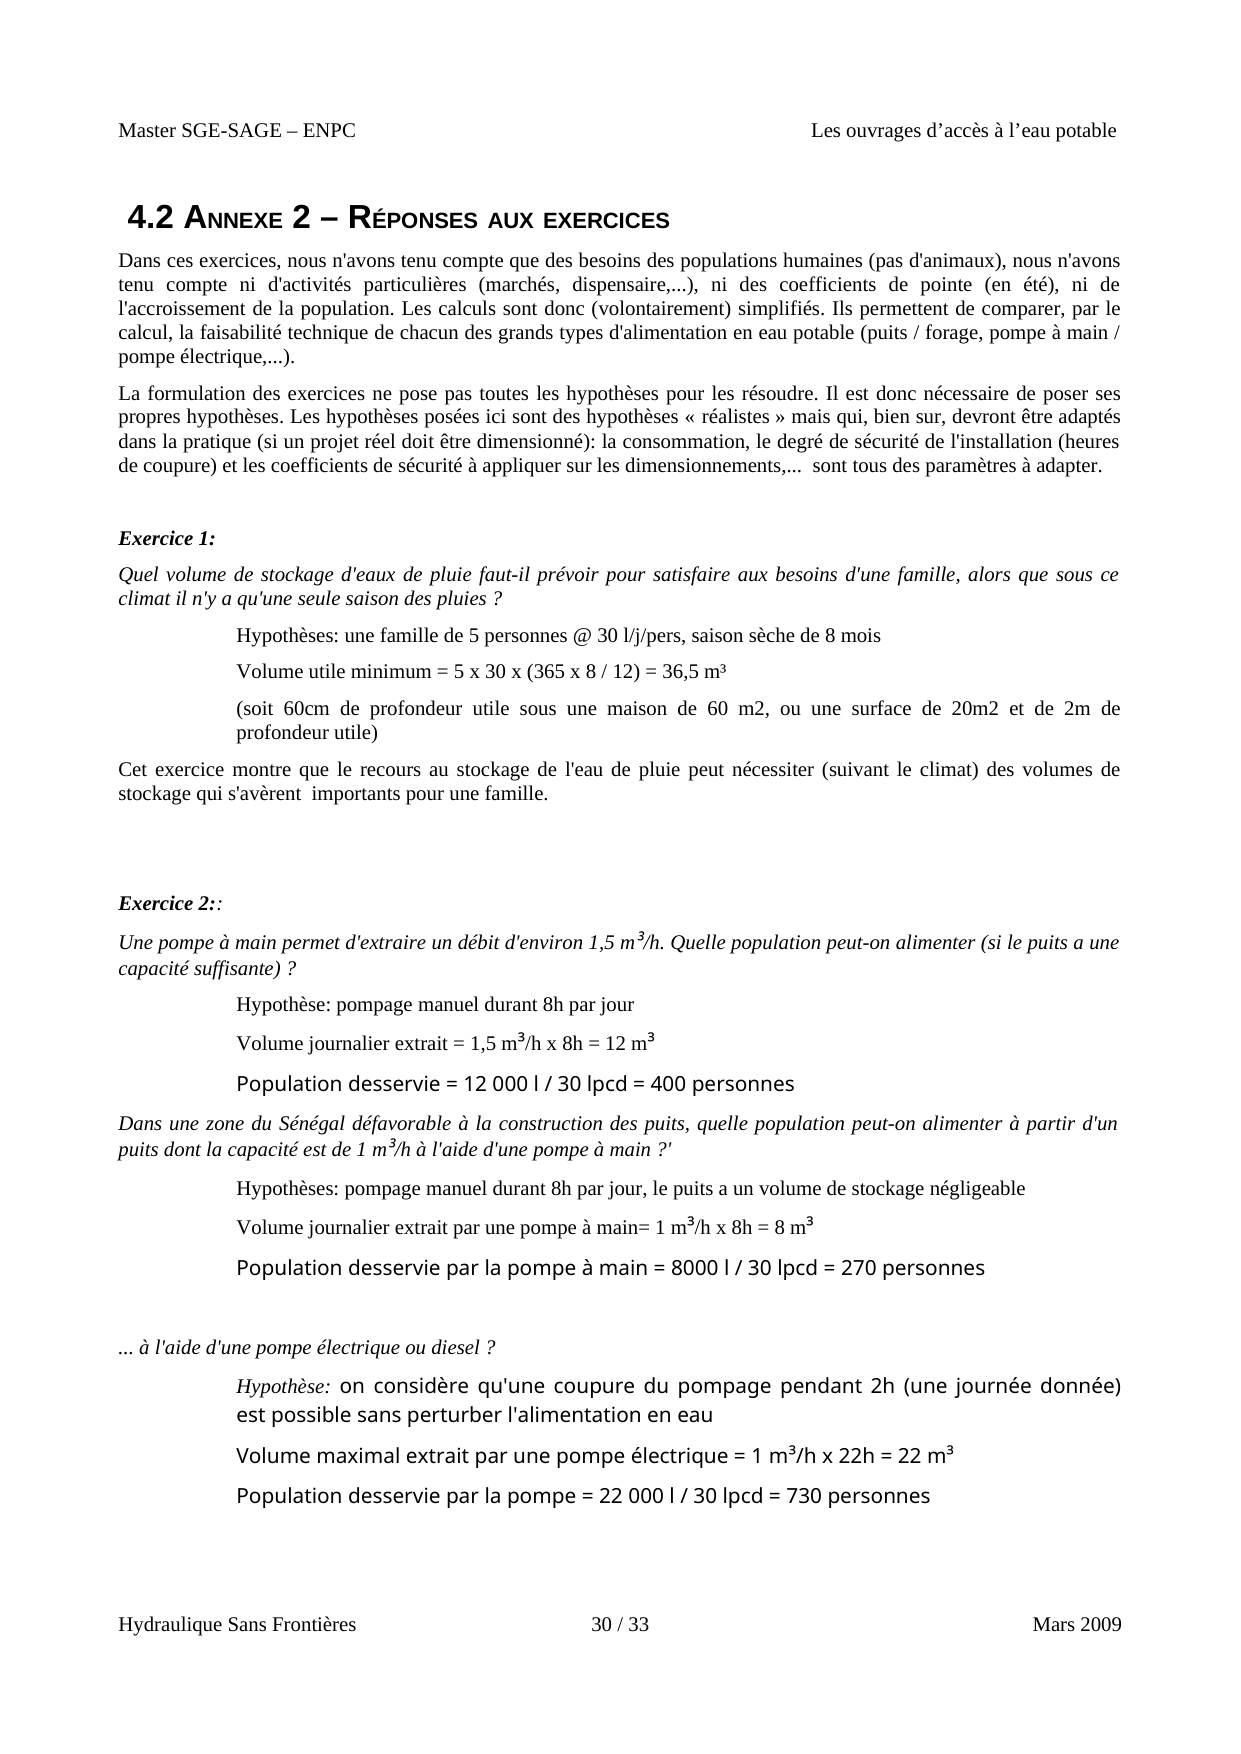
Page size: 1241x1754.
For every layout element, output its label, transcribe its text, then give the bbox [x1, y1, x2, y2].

text (soit 60cm de profondeur utile sous une maison de 60 m2, ou une surface de 20m2 et de 2m de profondeur utile) [236, 696, 1122, 744]
text ... à l'aide d'une pompe électrique ou diesel ? [118, 1335, 1122, 1359]
text Cet exercice montre que le recours au stockage de l'eau de pluie peut nécessiter (suivant le climat) des volumes de stockage qui s'avèrent importants pour une famille. [118, 757, 1122, 805]
text Hypothèse: on considère qu'une coupure du pompage pendant 2h (une journée donnée) est possible sans perturber l'alimentation en eau [236, 1371, 1122, 1428]
text Hypothèse: pompage manuel durant 8h par jour [236, 992, 1122, 1016]
text Volume journalier extrait par une pompe à main= 1 m³/h x 8h = 8 m³ [236, 1212, 1122, 1240]
text Une pompe à main permet d'extraire un débit d'environ 1,5 m³/h. Quelle population peut-on alimenter (si le puits a une capacité suffisante) ? [118, 927, 1122, 979]
text Population desservie par la pompe à main = 8000 l / 30 lpcd = 270 personnes [236, 1253, 1122, 1281]
text Volume utile minimum = 5 x 30 x (365 x 8 / 12) = 36,5 m³ [236, 659, 1122, 683]
text Population desservie = 12 000 l / 30 lpcd = 400 personnes [236, 1069, 1122, 1098]
text Hypothèses: pompage manuel durant 8h par jour, le puits a un volume de stockage négligeable [236, 1175, 1122, 1199]
text La formulation des exercices ne pose pas toutes les hypothèses pour les résoudre. Il est donc nécessaire de poser ses propres hypothèses. Les hypothèses posées ici sont des hypothèses « réalistes » mais qui, bien sur, devront être adaptés dans la pratique (si un projet réel doit être dimensionné): la consommation, le degré de sécurité de l'installation (heures de coupure) et les coefficients de sécurité à appliquer sur les dimensionnements,... sont tous des paramètres à adapter. [118, 380, 1122, 477]
text Hypothèses: une famille de 5 personnes @ 30 l/j/pers, saison sèche de 8 mois [236, 623, 1122, 647]
text Volume journalier extrait = 1,5 m³/h x 8h = 12 m³ [236, 1028, 1122, 1057]
text Population desservie par la pompe = 22 000 l / 30 lpcd = 730 personnes [236, 1482, 1122, 1510]
text Quel volume de stockage d'eaux de pluie faut-il prévoir pour satisfaire aux besoins d'une famille, alors que sous ce climat il n'y a qu'une seule saison des pluies ? [118, 562, 1122, 610]
text Volume maximal extrait par une pompe électrique = 1 m³/h x 22h = 22 m³ [236, 1441, 1122, 1469]
subtitle Annexe 2 – Réponses aux exercices [118, 197, 1122, 235]
text Dans ces exercices, nous n'avons tenu compte que des besoins des populations humaines (pas d'animaux), nous n'avons tenu compte ni d'activités particulières (marchés, dispensaire,...), ni des coefficients de pointe (en été), ni de l'accroissement de la population. Les calculs sont donc (volontairement) simplifiés. Ils permettent de comparer, par le calcul, la faisabilité technique de chacun des grands types d'alimentation en eau potable (puits / forage, pompe à main / pompe électrique,...). [118, 248, 1122, 368]
text Exercice 1: [118, 526, 1122, 550]
text Dans une zone du Sénégal défavorable à la construction des puits, quelle population peut-on alimenter à partir d'un puits dont la capacité est de 1 m³/h à l'aide d'une pompe à main ?' [118, 1110, 1122, 1163]
text Exercice 2:: [118, 890, 1122, 914]
